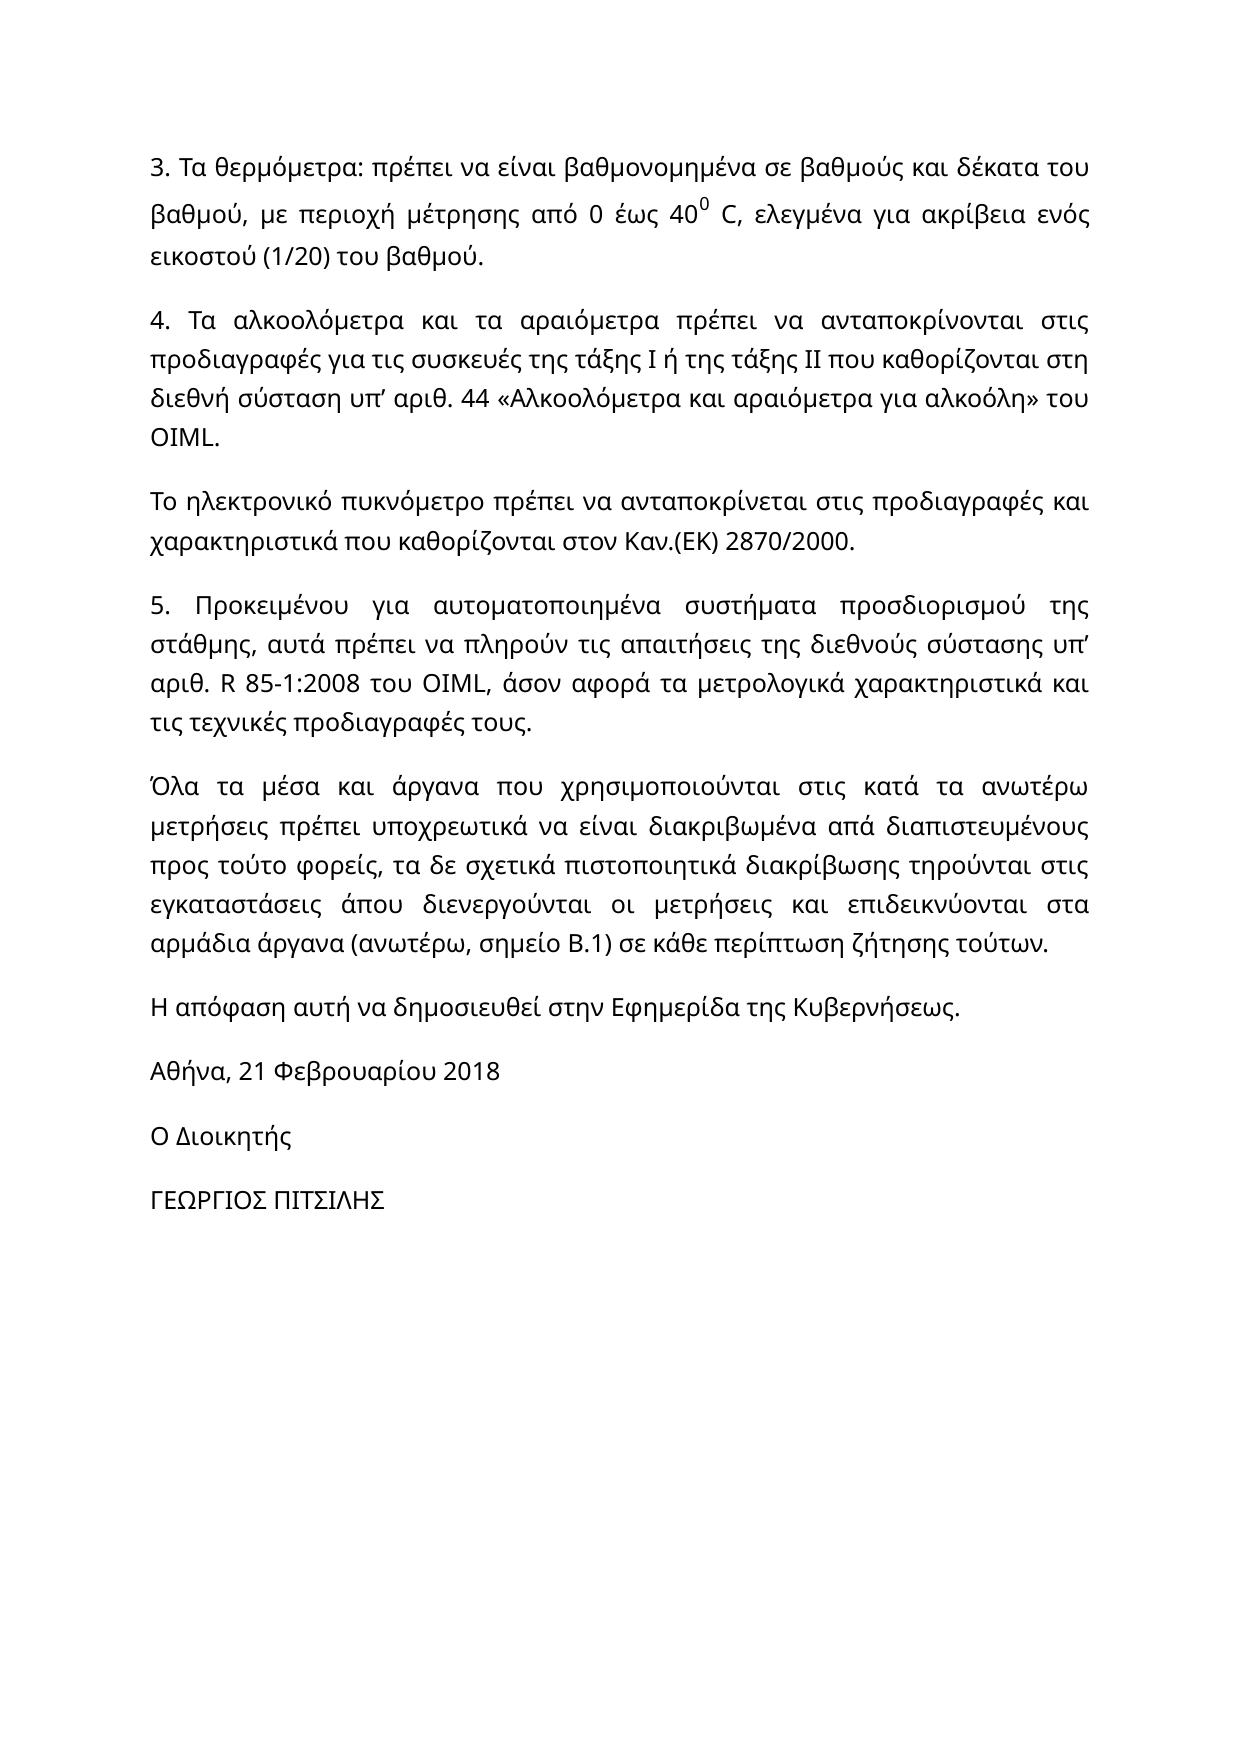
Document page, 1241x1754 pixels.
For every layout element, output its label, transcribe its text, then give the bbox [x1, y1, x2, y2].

text Η απόφαση αυτή να δημοσιευθεί στην Εφημερίδα της Κυβερνήσεως. [150, 990, 1090, 1024]
text ΓΕΩΡΓΙΟΣ ΠΙΤΣΙΛΗΣ [150, 1182, 1090, 1216]
text Ο Διοικητής [150, 1118, 1090, 1152]
text 5. Προκειμένου για αυτοματοποιημένα συστήματα προσδιορισμού της στάθμης, αυτά πρέπει να πληρούν τις απαιτήσεις της διεθνούς σύστασης υπ’ αριθ. R 85-1:2008 του OIML, άσον αφορά τα μετρολογικά χαρακτηριστικά και τις τεχνικές προδιαγραφές τους. [150, 587, 1090, 739]
text 3. Τα θερμόμετρα: πρέπει να είναι βαθμονομημένα σε βαθμούς και δέκατα του βαθμού, με περιοχή μέτρησης από 0 έως 400 C, ελεγμένα για ακρίβεια ενός εικοστού (1/20) του βαθμού. [150, 150, 1090, 272]
text Το ηλεκτρονικό πυκνόμετρο πρέπει να ανταποκρίνεται στις προδιαγραφές και χαρακτηριστικά που καθορίζονται στον Καν.(ΕΚ) 2870/2000. [150, 484, 1090, 557]
text 4. Τα αλκοολόμετρα και τα αραιόμετρα πρέπει να ανταποκρίνονται στις προδιαγραφές για τις συσκευές της τάξης I ή της τάξης II που καθορίζονται στη διεθνή σύσταση υπ’ αριθ. 44 «Αλκοολόμετρα και αραιόμετρα για αλκοόλη» του OIML. [150, 302, 1090, 454]
text Όλα τα μέσα και άργανα που χρησιμοποιούνται στις κατά τα ανωτέρω μετρήσεις πρέπει υποχρεωτικά να είναι διακριβωμένα απά διαπιστευμένους προς τούτο φορείς, τα δε σχετικά πιστοποιητικά διακρίβωσης τηρούνται στις εγκαταστάσεις άπου διενεργούνται οι μετρήσεις και επιδεικνύονται στα αρμάδια άργανα (ανωτέρω, σημείο B.1) σε κάθε περίπτωση ζήτησης τούτων. [150, 769, 1090, 960]
text Αθήνα, 21 Φεβρουαρίου 2018 [150, 1054, 1090, 1088]
